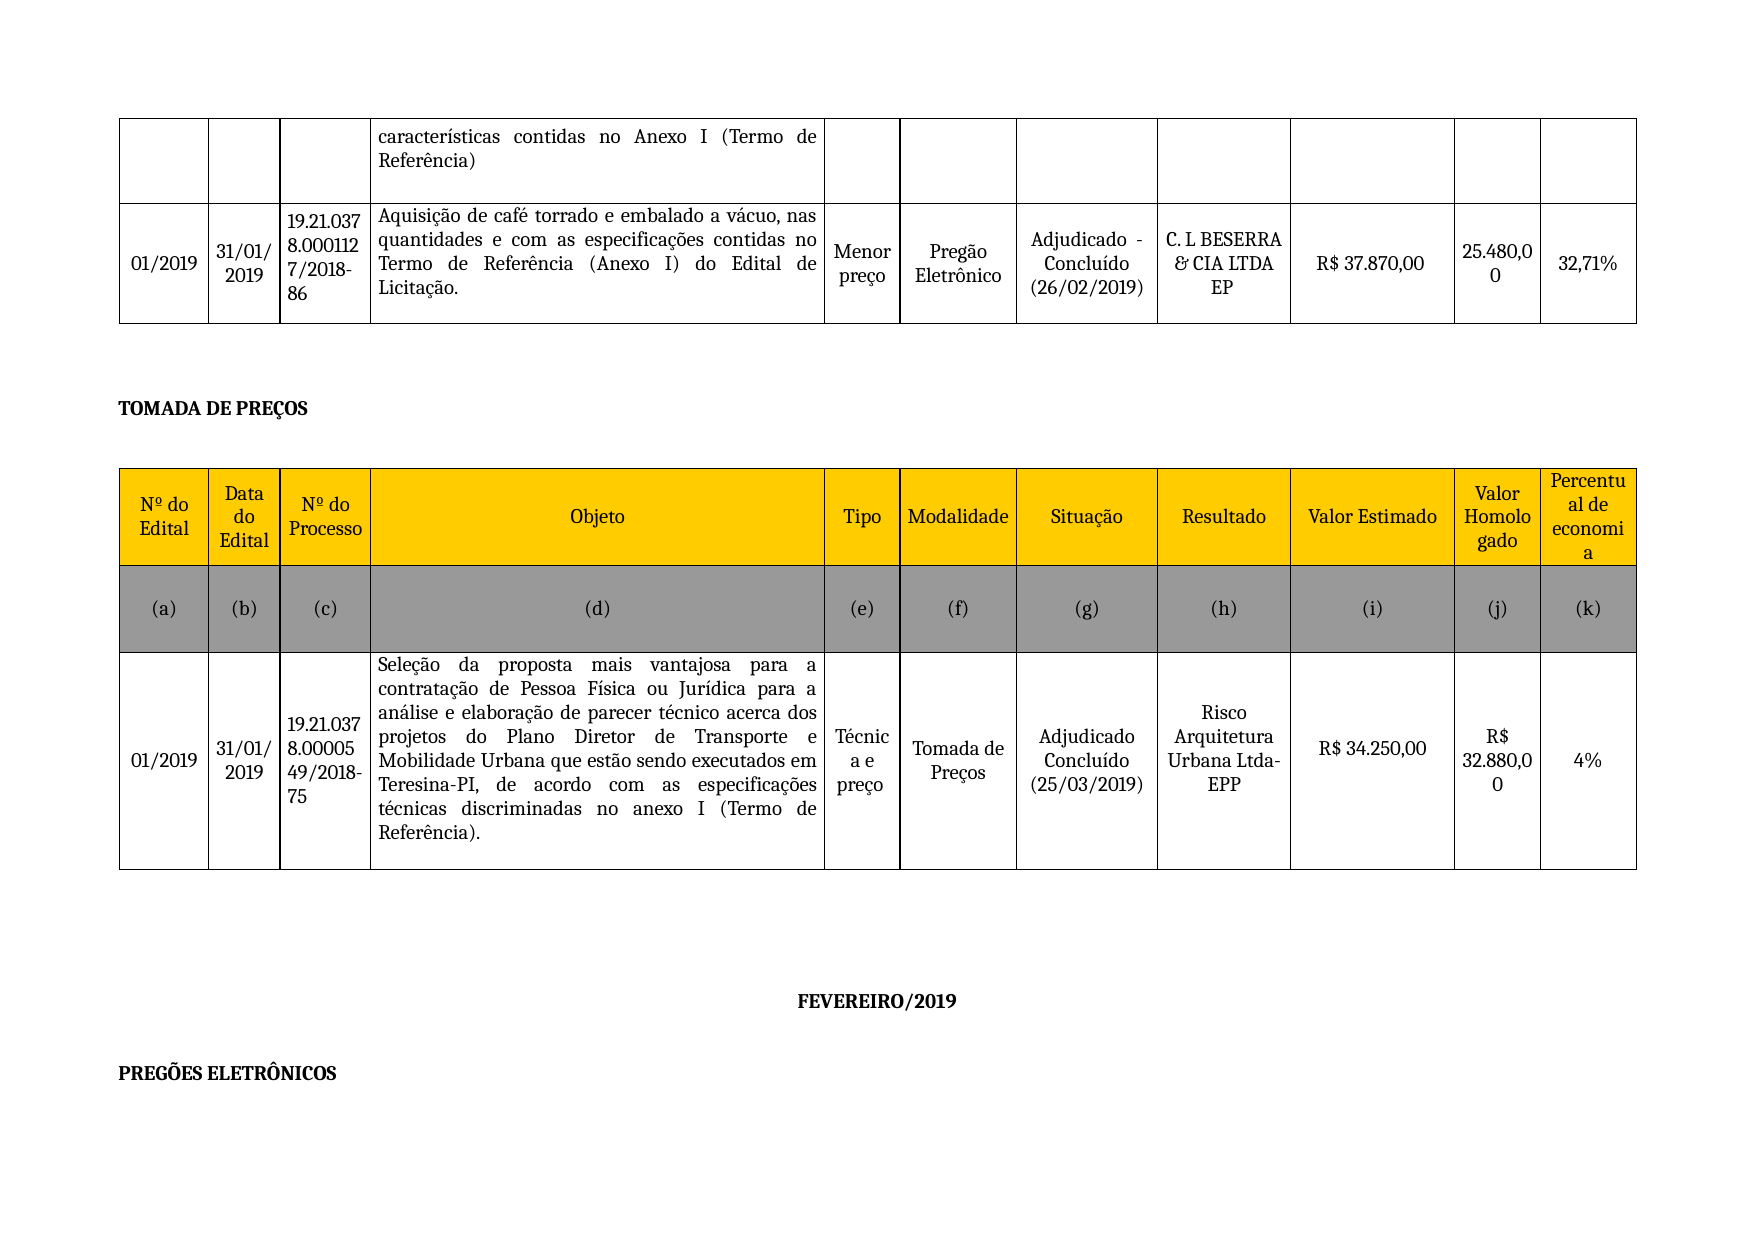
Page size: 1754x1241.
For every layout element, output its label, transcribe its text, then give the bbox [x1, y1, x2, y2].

table_cell Pregão Eletrônico [901, 204, 1016, 323]
table_cell (k) [1541, 566, 1636, 652]
table_header Objeto [371, 469, 824, 565]
table_header Nº do Processo [281, 469, 370, 565]
table_cell (d) [371, 566, 824, 652]
table_cell Risco Arquitetura Urbana Ltda-EPP [1158, 653, 1290, 869]
table_cell [901, 119, 1016, 202]
text FEVEREIRO/2019 [118, 989, 1636, 1013]
table_cell (i) [1291, 566, 1454, 652]
table_header Data do Edital [209, 469, 279, 565]
table_cell Técnica e preço [825, 653, 899, 869]
table_cell 25.480,00 [1455, 204, 1540, 323]
table_cell R$ 37.870,00 [1291, 204, 1454, 323]
table_header Nº do Edital [120, 469, 208, 565]
table_cell [1541, 119, 1636, 202]
table_cell R$ 34.250,00 [1291, 653, 1454, 869]
table_cell [209, 119, 279, 202]
table_header Modalidade [901, 469, 1016, 565]
table_header Resultado [1158, 469, 1290, 565]
table_cell características contidas no Anexo I (Termo de Referência) [371, 119, 824, 202]
table_cell (a) [120, 566, 208, 652]
table_cell [120, 119, 208, 202]
table_cell (j) [1455, 566, 1540, 652]
table_cell Adjudicado Concluído (25/03/2019) [1017, 653, 1157, 869]
table_header Percentual de economia [1541, 469, 1636, 565]
table_cell Seleção da proposta mais vantajosa para a contratação de Pessoa Física ou Jurídica para a análise e elaboração de parecer técnico acerca dos projetos do Plano Diretor de Transporte e Mobilidade Urbana que estão sendo executados em Teresina-PI, de acordo com as especificações técnicas discriminadas no anexo I (Termo de Referência). [371, 653, 824, 869]
table_cell 01/2019 [120, 653, 208, 869]
table_cell Aquisição de café torrado e embalado a vácuo, nas quantidades e com as especificações contidas no Termo de Referência (Anexo I) do Edital de Licitação. [371, 204, 824, 323]
table_cell (b) [209, 566, 279, 652]
table_cell Adjudicado - Concluído (26/02/2019) [1017, 204, 1157, 323]
table_header Tipo [825, 469, 899, 565]
table_cell [1017, 119, 1157, 202]
table_cell [1291, 119, 1454, 202]
table_cell 4% [1541, 653, 1636, 869]
table_cell R$ 32.880,00 [1455, 653, 1540, 869]
table_cell 19.21.0378.0001127/2018-86 [281, 204, 370, 323]
text TOMADA DE PREÇOS [118, 396, 1636, 420]
table_header Valor Homologado [1455, 469, 1540, 565]
table_header Situação [1017, 469, 1157, 565]
table_cell [1158, 119, 1290, 202]
table_cell Tomada de Preços [901, 653, 1016, 869]
table_cell (c) [281, 566, 370, 652]
table_cell 31/01/2019 [209, 653, 279, 869]
text PREGÕES ELETRÔNICOS [118, 1061, 1636, 1085]
table_cell [1455, 119, 1540, 202]
table_cell 32,71% [1541, 204, 1636, 323]
table_cell (g) [1017, 566, 1157, 652]
table_cell [825, 119, 899, 202]
table_cell Menor preço [825, 204, 899, 323]
table_header Valor Estimado [1291, 469, 1454, 565]
table_cell 19.21.0378.0000549/2018-75 [281, 653, 370, 869]
table_cell [281, 119, 370, 202]
table_cell 01/2019 [120, 204, 208, 323]
table_cell C. L BESERRA & CIA LTDA EP [1158, 204, 1290, 323]
table_cell (f) [901, 566, 1016, 652]
table_cell 31/01/2019 [209, 204, 279, 323]
table_cell (e) [825, 566, 899, 652]
table_cell (h) [1158, 566, 1290, 652]
